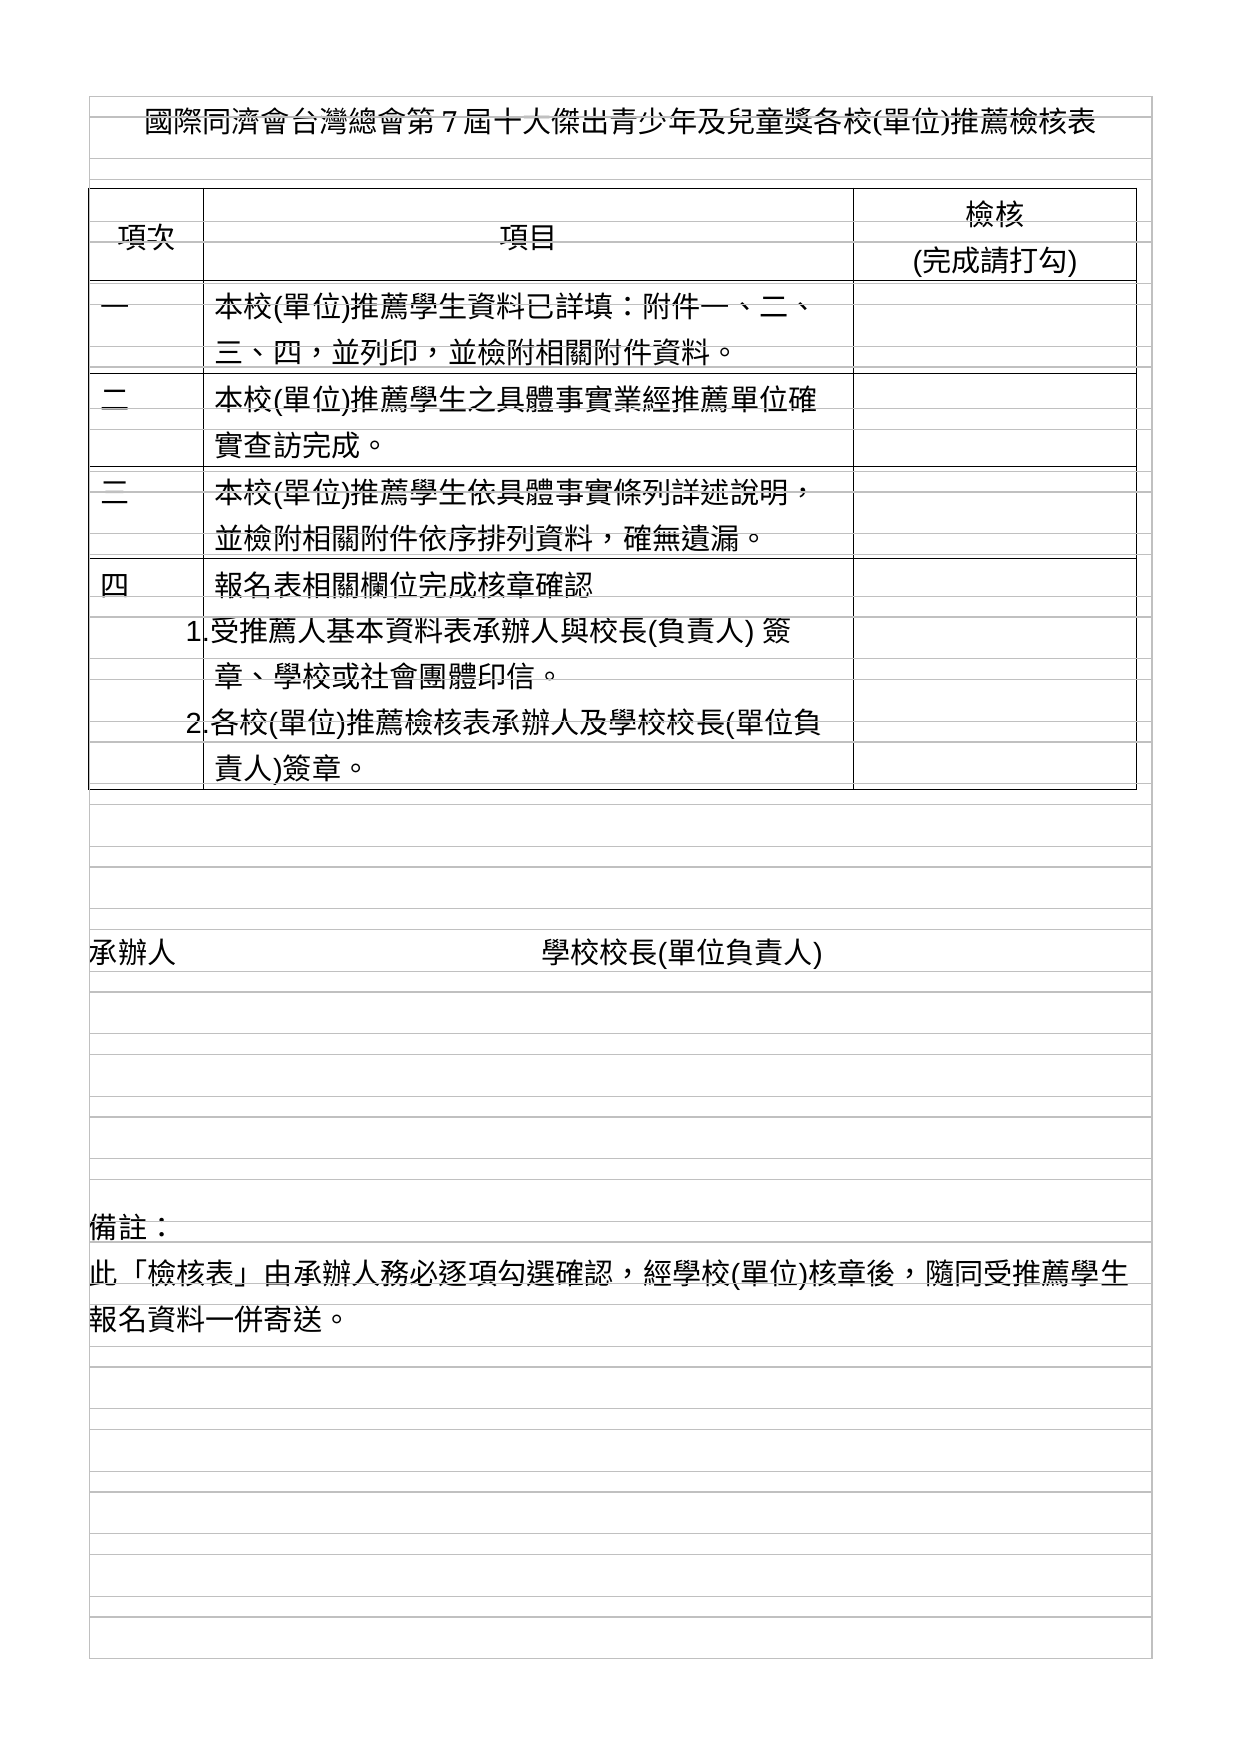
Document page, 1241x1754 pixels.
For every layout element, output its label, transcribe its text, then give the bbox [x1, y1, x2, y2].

table_cell 報名表相關欄位完成核章確認 1.受推薦人基本資料表承辦人與校長(負責人) 簽章、學校或社會團體印信。 2.各校(單位)推薦檢核表承辦人及學校校長(單位負責人)簽章。 [204, 659, 853, 679]
text 備註： [90, 1243, 1151, 1248]
table_cell [854, 618, 1136, 658]
table_cell 一 [90, 347, 203, 366]
table_cell [854, 374, 1136, 408]
table_cell 四 [105, 576, 124, 593]
table_cell 四 [90, 559, 203, 596]
text 此「檢核表」由承辦人務必逐項勾選確認，經學校(單位)核章後，隨同受推薦學生報名資料一併寄送。 [90, 1305, 1151, 1339]
table_cell [854, 472, 1136, 491]
table_header 項次 [90, 189, 203, 221]
table_cell [854, 784, 1136, 788]
text 此「檢核表」由承辦人務必逐項勾選確認，經學校(單位)核章後，隨同受推薦學生報名資料一併寄送。 [90, 1284, 1151, 1304]
table_cell 本校(單位)推薦學生資料已詳填：附件一、二、三、四，並列印，並檢附相關附件資料。 [204, 305, 853, 346]
table_cell 二 [90, 374, 203, 408]
table_cell [854, 409, 1136, 429]
table_cell [854, 659, 1136, 679]
table_cell 一 [90, 284, 203, 304]
table_cell [854, 284, 1136, 304]
table_cell 三 [90, 467, 203, 471]
table_cell 報名表相關欄位完成核章確認 1.受推薦人基本資料表承辦人與校長(負責人) 簽章、學校或社會團體印信。 2.各校(單位)推薦檢核表承辦人及學校校長(單位負責人)簽章。 [204, 743, 853, 783]
table_cell 報名表相關欄位完成核章確認 1.受推薦人基本資料表承辦人與校長(負責人) 簽章、學校或社會團體印信。 2.各校(單位)推薦檢核表承辦人及學校校長(單位負責人)簽章。 [204, 722, 853, 741]
table_cell 本校(單位)推薦學生依具體事實條列詳述說明，並檢附相關附件依序排列資料，確無遺漏。 [204, 493, 853, 533]
table_cell [854, 467, 1136, 471]
table_cell [854, 722, 1136, 741]
table_cell [854, 743, 1136, 783]
table_header 項次 [90, 243, 203, 280]
table_cell 報名表相關欄位完成核章確認 1.受推薦人基本資料表承辦人與校長(負責人) 簽章、學校或社會團體印信。 2.各校(單位)推薦檢核表承辦人及學校校長(單位負責人)簽章。 [204, 784, 853, 788]
table_cell 報名表相關欄位完成核章確認 1.受推薦人基本資料表承辦人與校長(負責人) 簽章、學校或社會團體印信。 2.各校(單位)推薦檢核表承辦人及學校校長(單位負責人)簽章。 [204, 618, 853, 658]
table_cell 本校(單位)推薦學生之具體事實業經推薦單位確實查訪完成。 [204, 430, 853, 466]
table_cell 四 [90, 680, 203, 721]
table_cell [854, 534, 1136, 554]
text 備註： [90, 1202, 1151, 1221]
table_cell 本校(單位)推薦學生依具體事實條列詳述說明，並檢附相關附件依序排列資料，確無遺漏。 [204, 472, 853, 491]
text 此「檢核表」由承辦人務必逐項勾選確認，經學校(單位)核章後，隨同受推薦學生報名資料一併寄送。 [90, 1248, 1151, 1283]
table_cell 三 [90, 493, 203, 533]
table_cell 四 [105, 576, 110, 589]
table_cell 本校(單位)推薦學生資料已詳填：附件一、二、三、四，並列印，並檢附相關附件資料。 [204, 347, 853, 366]
table_cell 二 [90, 430, 203, 466]
text 承辦人 學校校長(單位負責人) [90, 930, 1151, 971]
table_header 項目 [535, 234, 550, 239]
table_cell [854, 680, 1136, 721]
table_cell 報名表相關欄位完成核章確認 1.受推薦人基本資料表承辦人與校長(負責人) 簽章、學校或社會團體印信。 2.各校(單位)推薦檢核表承辦人及學校校長(單位負責人)簽章。 [204, 597, 853, 616]
table_cell 四 [90, 743, 203, 783]
table_cell [854, 368, 1136, 373]
table_cell [854, 493, 1136, 533]
table_header 項次 [90, 222, 203, 241]
table_cell [854, 347, 1136, 366]
table_cell 三 [90, 472, 203, 491]
table_cell 本校(單位)推薦學生之具體事實業經推薦單位確實查訪完成。 [204, 409, 853, 429]
table_cell 本校(單位)推薦學生資料已詳填：附件一、二、三、四，並列印，並檢附相關附件資料。 [204, 284, 853, 304]
table_cell [854, 430, 1136, 466]
table_cell 四 [90, 597, 203, 616]
table_cell 三 [90, 534, 203, 554]
table_cell 本校(單位)推薦學生依具體事實條列詳述說明，並檢附相關附件依序排列資料，確無遺漏。 [204, 534, 853, 554]
table_cell [854, 305, 1136, 346]
table_cell 一 [90, 305, 203, 346]
table_header 項目 [204, 189, 853, 221]
table_cell 四 [90, 784, 203, 788]
table_cell 報名表相關欄位完成核章確認 1.受推薦人基本資料表承辦人與校長(負責人) 簽章、學校或社會團體印信。 2.各校(單位)推薦檢核表承辦人及學校校長(單位負責人)簽章。 [204, 680, 853, 721]
table_cell [854, 559, 1136, 596]
table_cell 四 [90, 722, 203, 741]
table_header 項目 [204, 243, 853, 280]
table_cell 四 [90, 618, 203, 658]
table_cell 本校(單位)推薦學生依具體事實條列詳述說明，並檢附相關附件依序排列資料，確無遺漏。 [204, 467, 853, 471]
text 國際同濟會台灣總會第7屆十大傑出青少年及兒童獎各校(單位)推薦檢核表 [90, 118, 1151, 142]
text 備註： [90, 1222, 1151, 1241]
table_cell 二 [90, 409, 203, 429]
table_cell 四 [119, 576, 124, 587]
text 國際同濟會台灣總會第7屆十大傑出青少年及兒童獎各校(單位)推薦檢核表 [90, 97, 1151, 116]
table_cell 報名表相關欄位完成核章確認 1.受推薦人基本資料表承辦人與校長(負責人) 簽章、學校或社會團體印信。 2.各校(單位)推薦檢核表承辦人及學校校長(單位負責人)簽章。 [204, 559, 853, 596]
table_cell 本校(單位)推薦學生資料已詳填：附件一、二、三、四，並列印，並檢附相關附件資料。 [204, 368, 853, 373]
table_header 檢核 (完成請打勾) [854, 222, 1136, 241]
table_cell 本校(單位)推薦學生之具體事實業經推薦單位確實查訪完成。 [204, 374, 853, 408]
table_cell [854, 597, 1136, 616]
table_header 檢核 (完成請打勾) [854, 243, 1136, 280]
table_header 項目 [535, 227, 550, 232]
table_cell 一 [90, 368, 203, 373]
table_header 項目 [204, 222, 853, 241]
table_cell 四 [90, 659, 203, 679]
table_header 檢核 (完成請打勾) [854, 189, 1136, 221]
